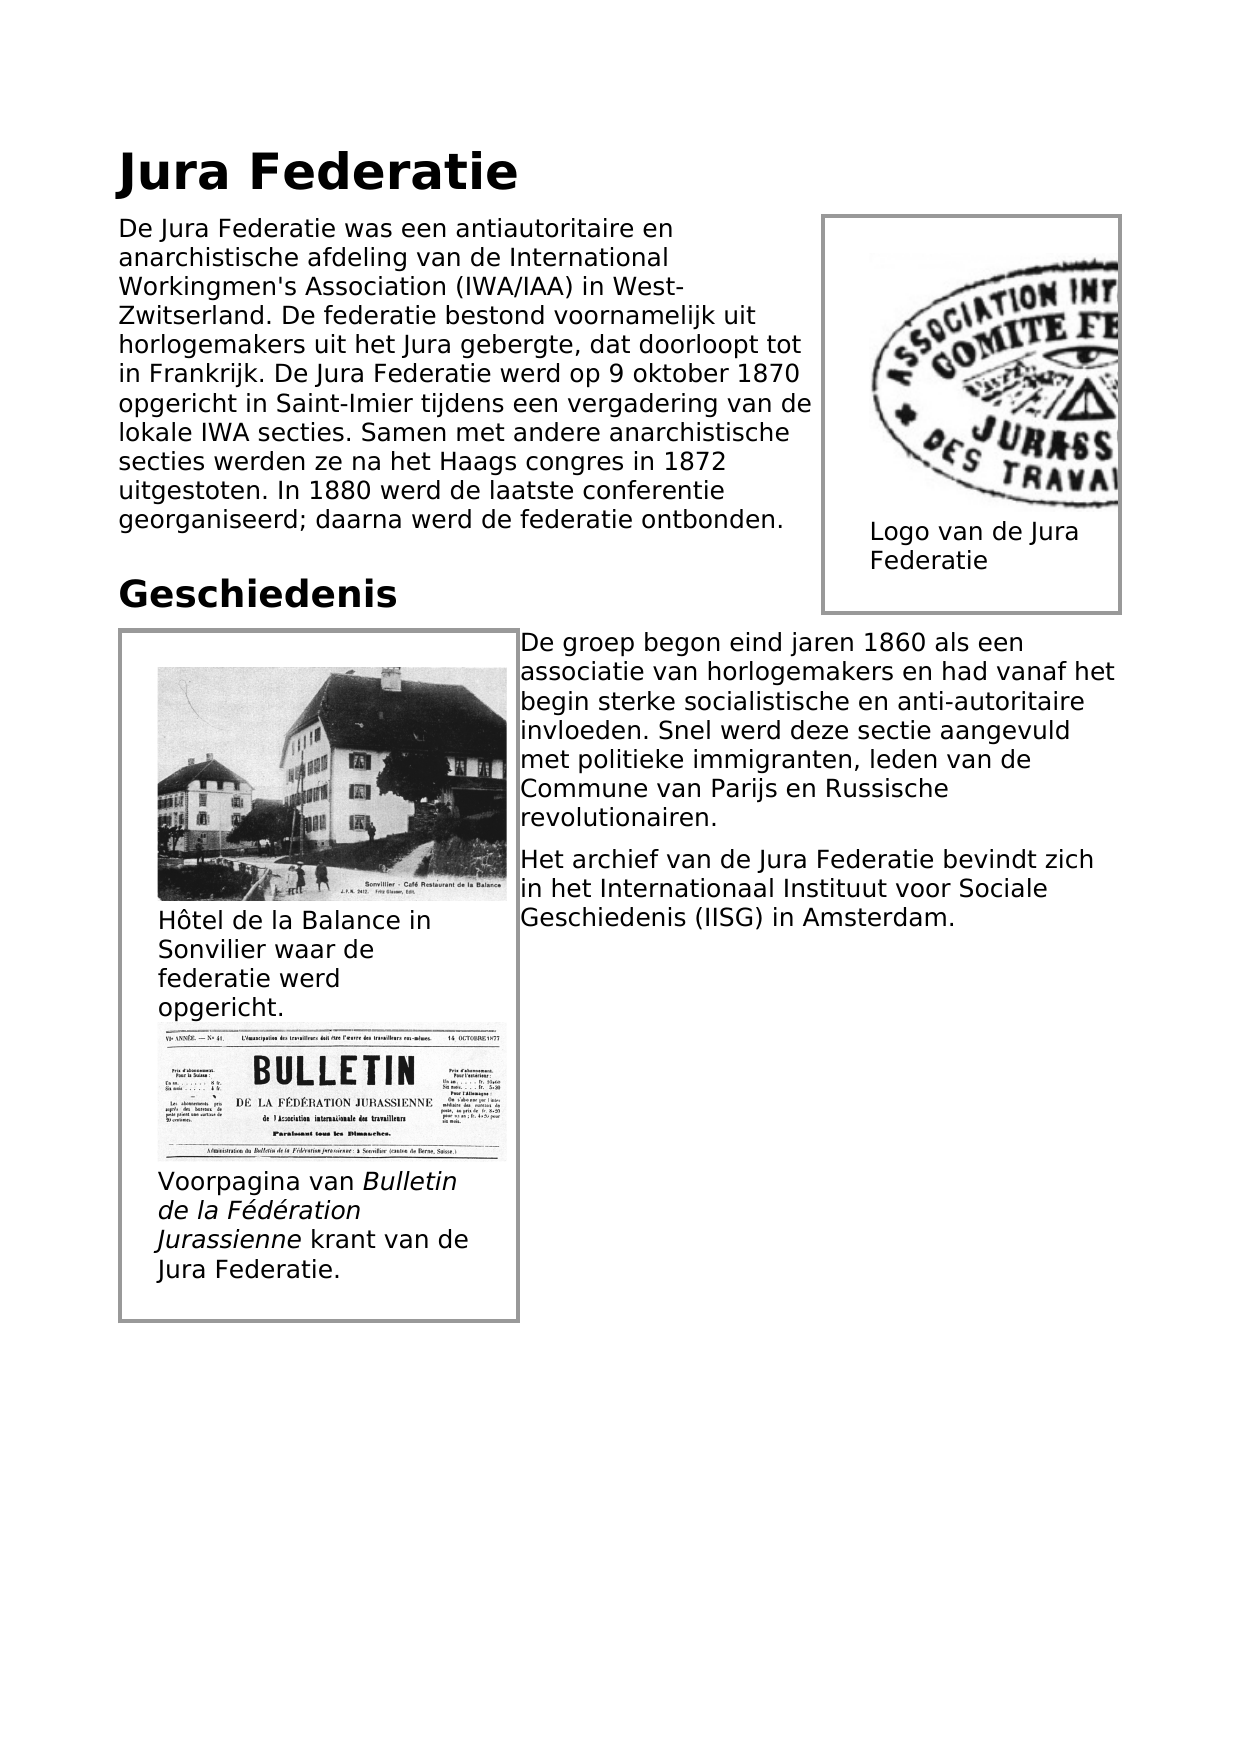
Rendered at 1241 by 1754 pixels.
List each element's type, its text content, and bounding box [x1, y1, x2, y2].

text [507, 633, 516, 1319]
picture [157, 667, 507, 901]
text De Jura Federatie was een antiautoritaire en anarchistische afdeling van de International Workingmen's Association (IWA/IAA) in West-Zwitserland. De federatie bestond voornamelijk uit horlogemakers uit het Jura gebergte, dat doorloopt tot in Frankrijk. De Jura Federatie werd op 9 oktober 1870 opgericht in Saint-Imier tijdens een vergadering van de lokale IWA secties. Samen met andere anarchistische secties werden ze na het Haags congres in 1872 uitgestoten. In 1880 werd de laatste conferentie georganiseerd; daarna werd de federatie ontbonden. [118, 214, 821, 535]
picture [157, 1022, 507, 1162]
picture [869, 253, 1118, 512]
subtitle Jura Federatie [118, 143, 1122, 201]
text De groep begon eind jaren 1860 als een associatie van horlogemakers en had vanaf het begin sterke socialistische en anti-autoritaire invloeden. Snel werd deze sectie aangevuld met politieke immigranten, leden van de Commune van Parijs en Russische revolutionairen. [520, 628, 1122, 832]
text Het archief van de Jura Federatie bevindt zich in het Internationaal Instituut voor Sociale Geschiedenis (IISG) in Amsterdam. [520, 845, 1122, 932]
subtitle Geschiedenis [118, 572, 821, 616]
table_header Logo van de Jura Federatie [834, 218, 1118, 611]
table_header Hôtel de la Balance in Sonvilier waar de federatie werd opgericht. Voorpagina van Bulletin de la Fédération Jurassienne krant van de Jura Federatie. [122, 633, 507, 1319]
